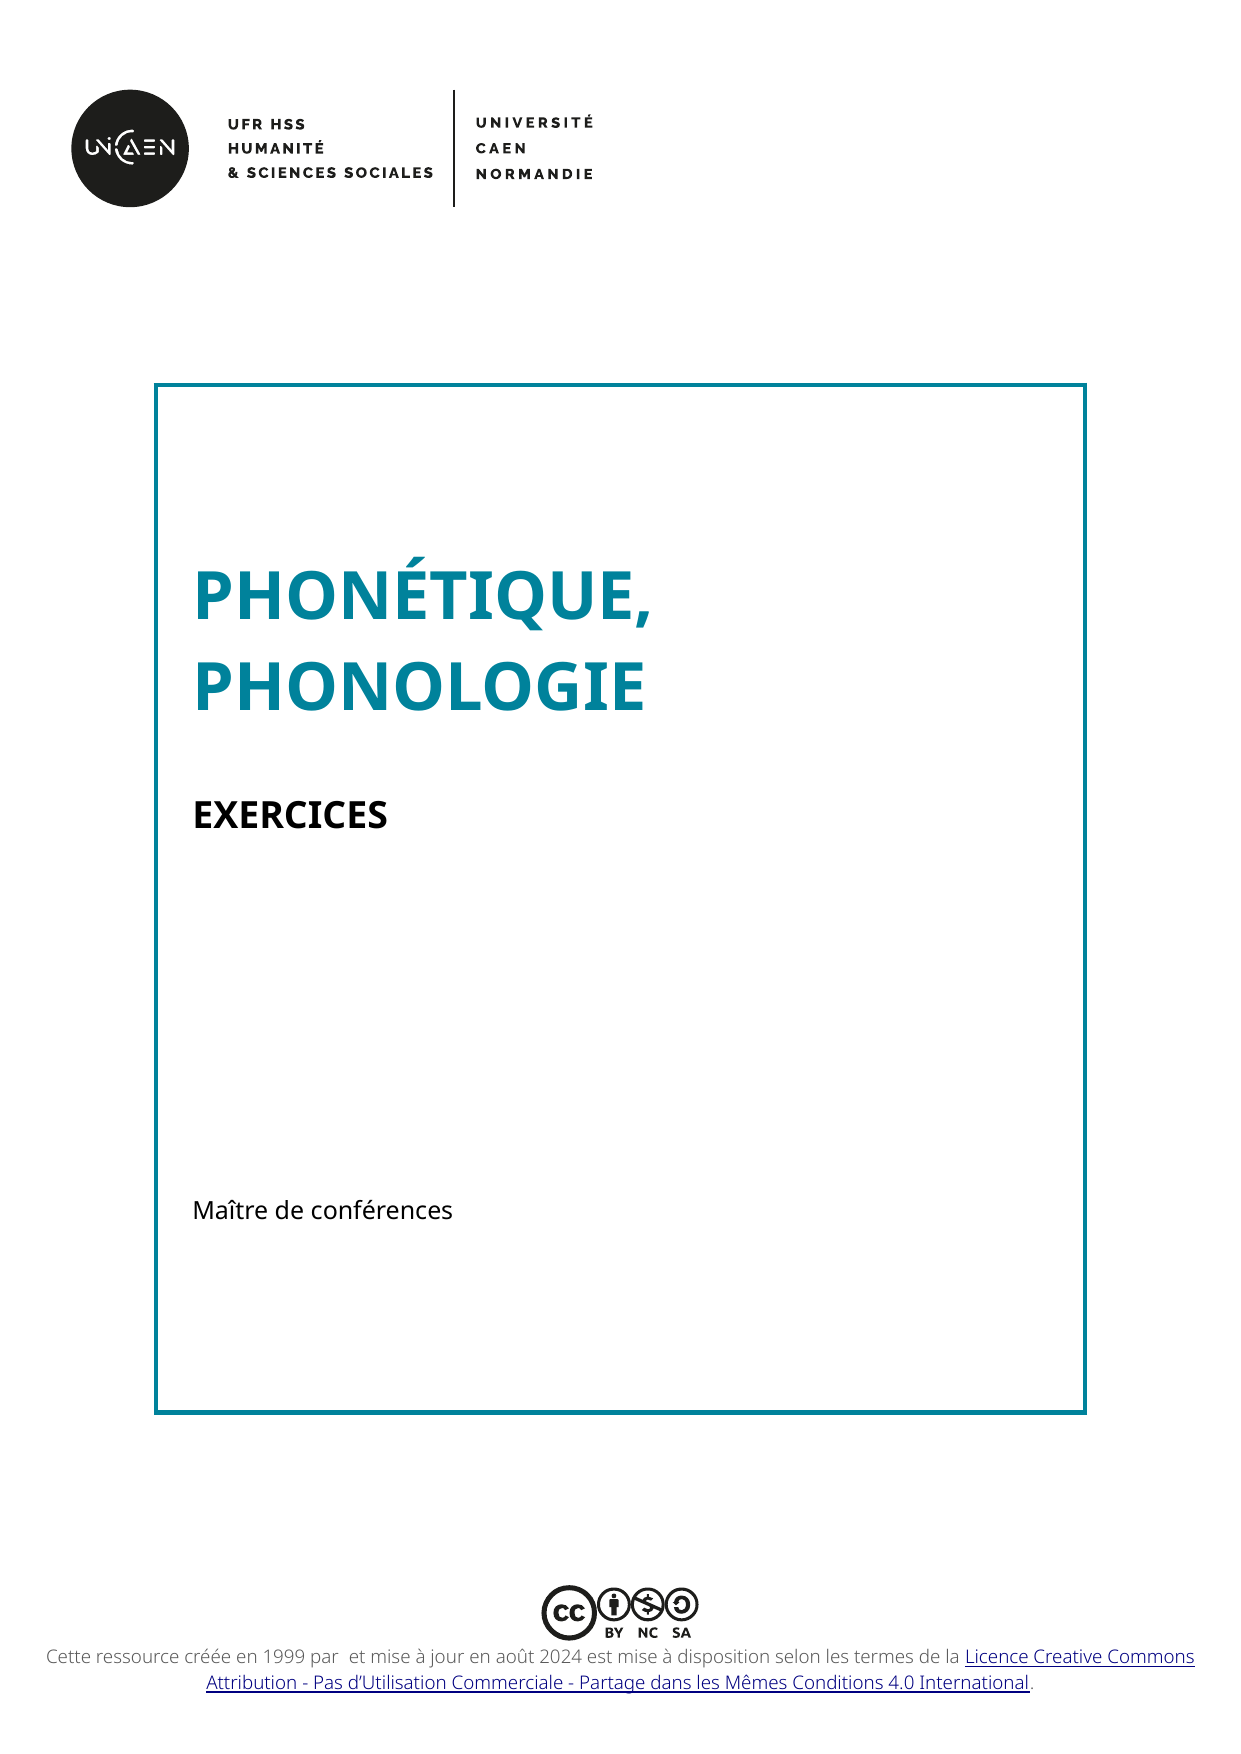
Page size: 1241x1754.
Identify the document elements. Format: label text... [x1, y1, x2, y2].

text Richard Renault [1087, 1135, 1195, 1180]
text [1087, 1193, 1195, 1227]
text Maître de conférences [192, 1193, 1083, 1227]
text [1087, 788, 1195, 839]
text PHONÉTIQUE, PHONOLOGIE [192, 548, 1059, 729]
text Richard Renault [192, 1135, 1083, 1180]
text Exercices [192, 788, 1083, 839]
